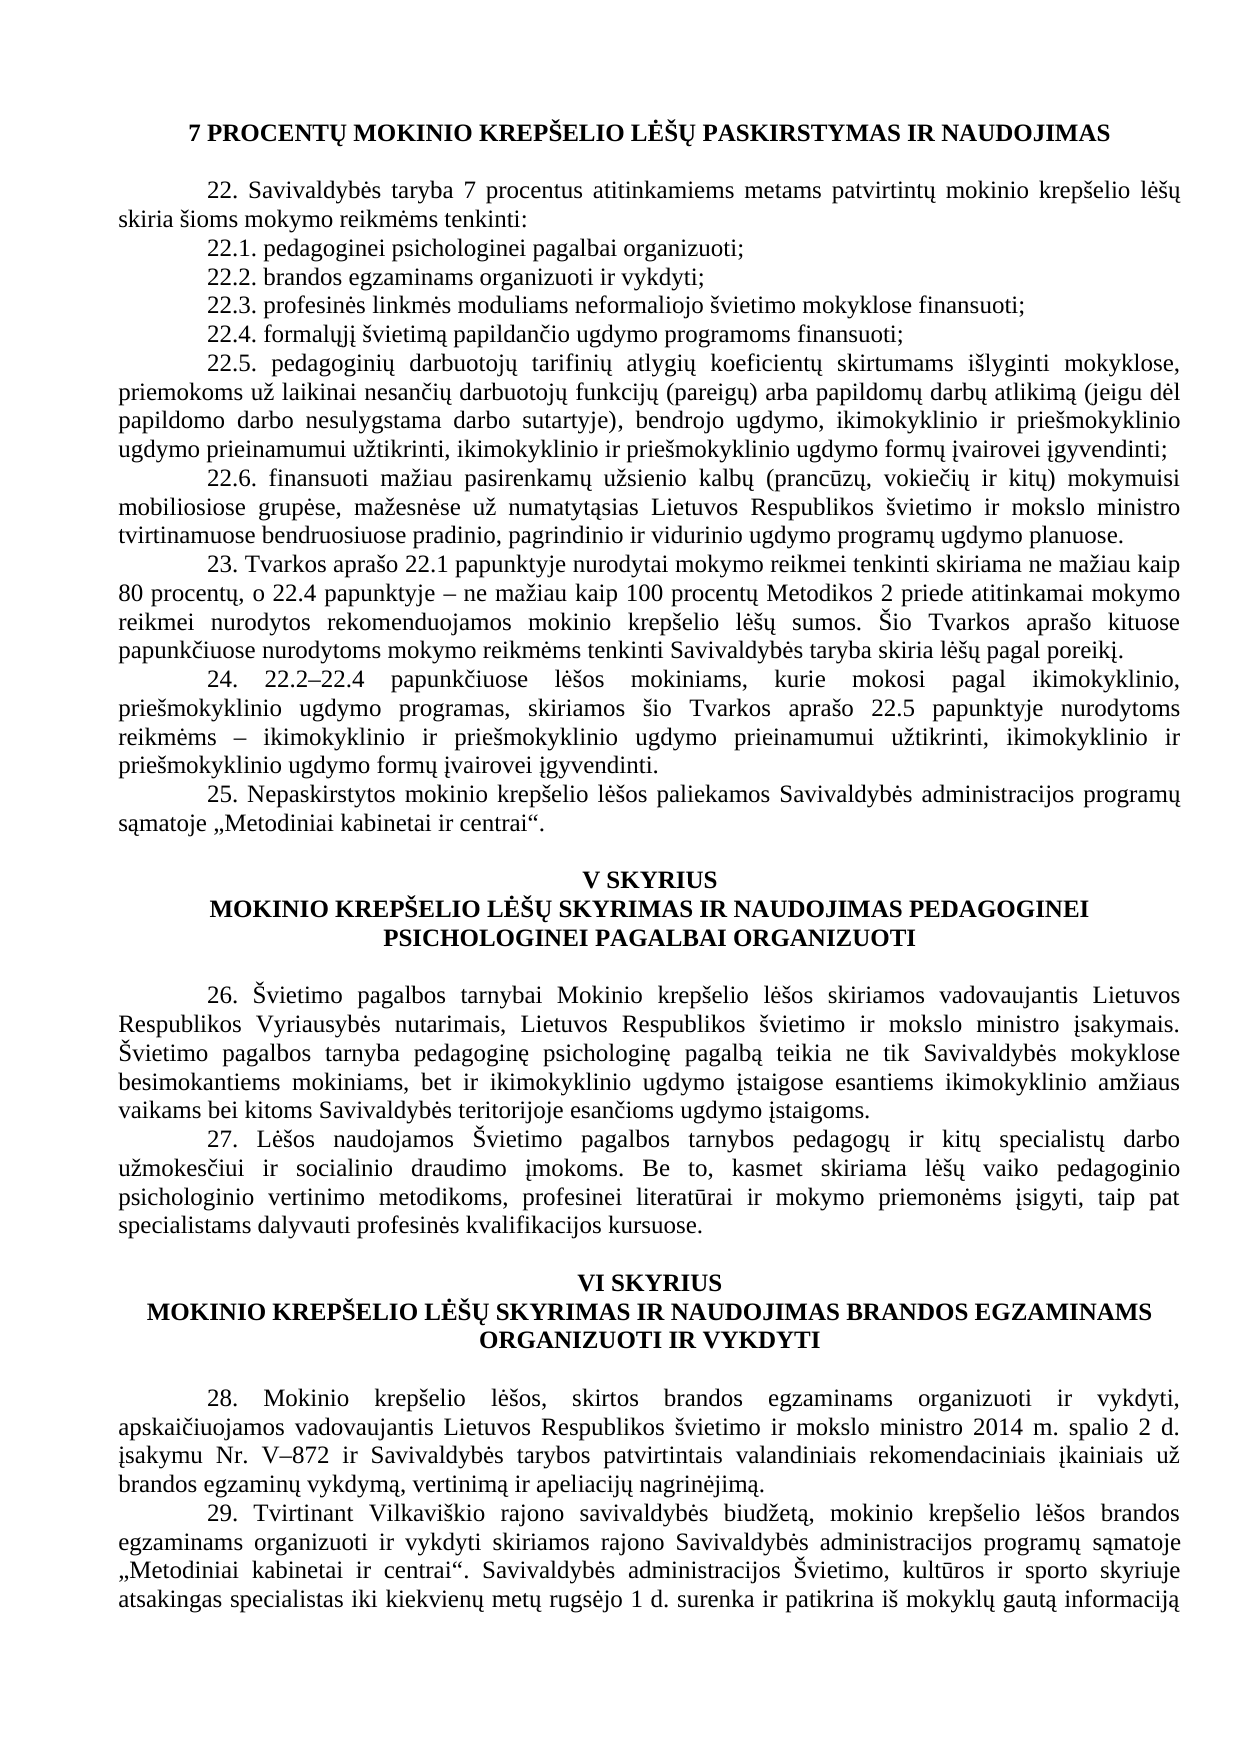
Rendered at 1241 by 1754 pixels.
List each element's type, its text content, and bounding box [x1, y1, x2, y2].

text 22.4. formalųjį švietimą papildančio ugdymo programoms finansuoti; [118, 319, 1181, 348]
text VI SKYRIUS [118, 1268, 1181, 1297]
text 7 PROCENTŲ MOKINIO KREPŠELIO LĖŠŲ PASKIRSTYMAS IR NAUDOJIMAS [118, 118, 1181, 147]
text 22. Savivaldybės taryba 7 procentus atitinkamiems metams patvirtintų mokinio krepšelio lėšų skiria šioms mokymo reikmėms tenkinti: [118, 176, 1181, 233]
text MOKINIO KREPŠELIO LĖŠŲ SKYRIMAS IR NAUDOJIMAS BRANDOS EGZAMINAMS ORGANIZUOTI IR VYKDYTI [118, 1297, 1181, 1354]
text 22.5. pedagoginių darbuotojų tarifinių atlygių koeficientų skirtumams išlyginti mokyklose, priemokoms už laikinai nesančių darbuotojų funkcijų (pareigų) arba papildomų darbų atlikimą (jeigu dėl papildomo darbo nesulygstama darbo sutartyje), bendrojo ugdymo, ikimokyklinio ir priešmokyklinio ugdymo prieinamumui užtikrinti, ikimokyklinio ir priešmokyklinio ugdymo formų įvairovei įgyvendinti; [118, 348, 1181, 463]
text 22.1. pedagoginei psichologinei pagalbai organizuoti; [118, 233, 1181, 262]
text V SKYRIUS [118, 866, 1181, 894]
text 25. Nepaskirstytos mokinio krepšelio lėšos paliekamos Savivaldybės administracijos programų sąmatoje „Metodiniai kabinetai ir centrai“. [118, 779, 1181, 837]
text 23. Tvarkos aprašo 22.1 papunktyje nurodytai mokymo reikmei tenkinti skiriama ne mažiau kaip 80 procentų, o 22.4 papunktyje – ne mažiau kaip 100 procentų Metodikos 2 priede atitinkamai mokymo reikmei nurodytos rekomenduojamos mokinio krepšelio lėšų sumos. Šio Tvarkos aprašo kituose papunkčiuose nurodytoms mokymo reikmėms tenkinti Savivaldybės taryba skiria lėšų pagal poreikį. [118, 549, 1181, 664]
text 22.3. profesinės linkmės moduliams neformaliojo švietimo mokyklose finansuoti; [118, 291, 1181, 319]
text 26. Švietimo pagalbos tarnybai Mokinio krepšelio lėšos skiriamos vadovaujantis Lietuvos Respublikos Vyriausybės nutarimais, Lietuvos Respublikos švietimo ir mokslo ministro įsakymais. Švietimo pagalbos tarnyba pedagoginę psichologinę pagalbą teikia ne tik Savivaldybės mokyklose besimokantiems mokiniams, bet ir ikimokyklinio ugdymo įstaigose esantiems ikimokyklinio amžiaus vaikams bei kitoms Savivaldybės teritorijoje esančioms ugdymo įstaigoms. [118, 981, 1181, 1124]
text 22.2. brandos egzaminams organizuoti ir vykdyti; [118, 262, 1181, 291]
text 28. Mokinio krepšelio lėšos, skirtos brandos egzaminams organizuoti ir vykdyti, apskaičiuojamos vadovaujantis Lietuvos Respublikos švietimo ir mokslo ministro 2014 m. spalio 2 d. įsakymu Nr. V–872 ir Savivaldybės tarybos patvirtintais valandiniais rekomendaciniais įkainiais už brandos egzaminų vykdymą, vertinimą ir apeliacijų nagrinėjimą. [118, 1383, 1181, 1498]
text 24. 22.2–22.4 papunkčiuose lėšos mokiniams, kurie mokosi pagal ikimokyklinio, priešmokyklinio ugdymo programas, skiriamos šio Tvarkos aprašo 22.5 papunktyje nurodytoms reikmėms – ikimokyklinio ir priešmokyklinio ugdymo prieinamumui užtikrinti, ikimokyklinio ir priešmokyklinio ugdymo formų įvairovei įgyvendinti. [118, 664, 1181, 779]
text 22.6. finansuoti mažiau pasirenkamų užsienio kalbų (prancūzų, vokiečių ir kitų) mokymuisi mobiliosiose grupėse, mažesnėse už numatytąsias Lietuvos Respublikos švietimo ir mokslo ministro tvirtinamuose bendruosiuose pradinio, pagrindinio ir vidurinio ugdymo programų ugdymo planuose. [118, 463, 1181, 549]
text 29. Tvirtinant Vilkaviškio rajono savivaldybės biudžetą, mokinio krepšelio lėšos brandos egzaminams organizuoti ir vykdyti skiriamos rajono Savivaldybės administracijos programų sąmatoje „Metodiniai kabinetai ir centrai“. Savivaldybės administracijos Švietimo, kultūros ir sporto skyriuje atsakingas specialistas iki kiekvienų metų rugsėjo 1 d. surenka ir patikrina iš mokyklų gautą informaciją [118, 1498, 1181, 1613]
text 27. Lėšos naudojamos Švietimo pagalbos tarnybos pedagogų ir kitų specialistų darbo užmokesčiui ir socialinio draudimo įmokoms. Be to, kasmet skiriama lėšų vaiko pedagoginio psichologinio vertinimo metodikoms, profesinei literatūrai ir mokymo priemonėms įsigyti, taip pat specialistams dalyvauti profesinės kvalifikacijos kursuose. [118, 1124, 1181, 1239]
text MOKINIO KREPŠELIO LĖŠŲ SKYRIMAS IR NAUDOJIMAS PEDAGOGINEI PSICHOLOGINEI PAGALBAI ORGANIZUOTI [118, 894, 1181, 952]
